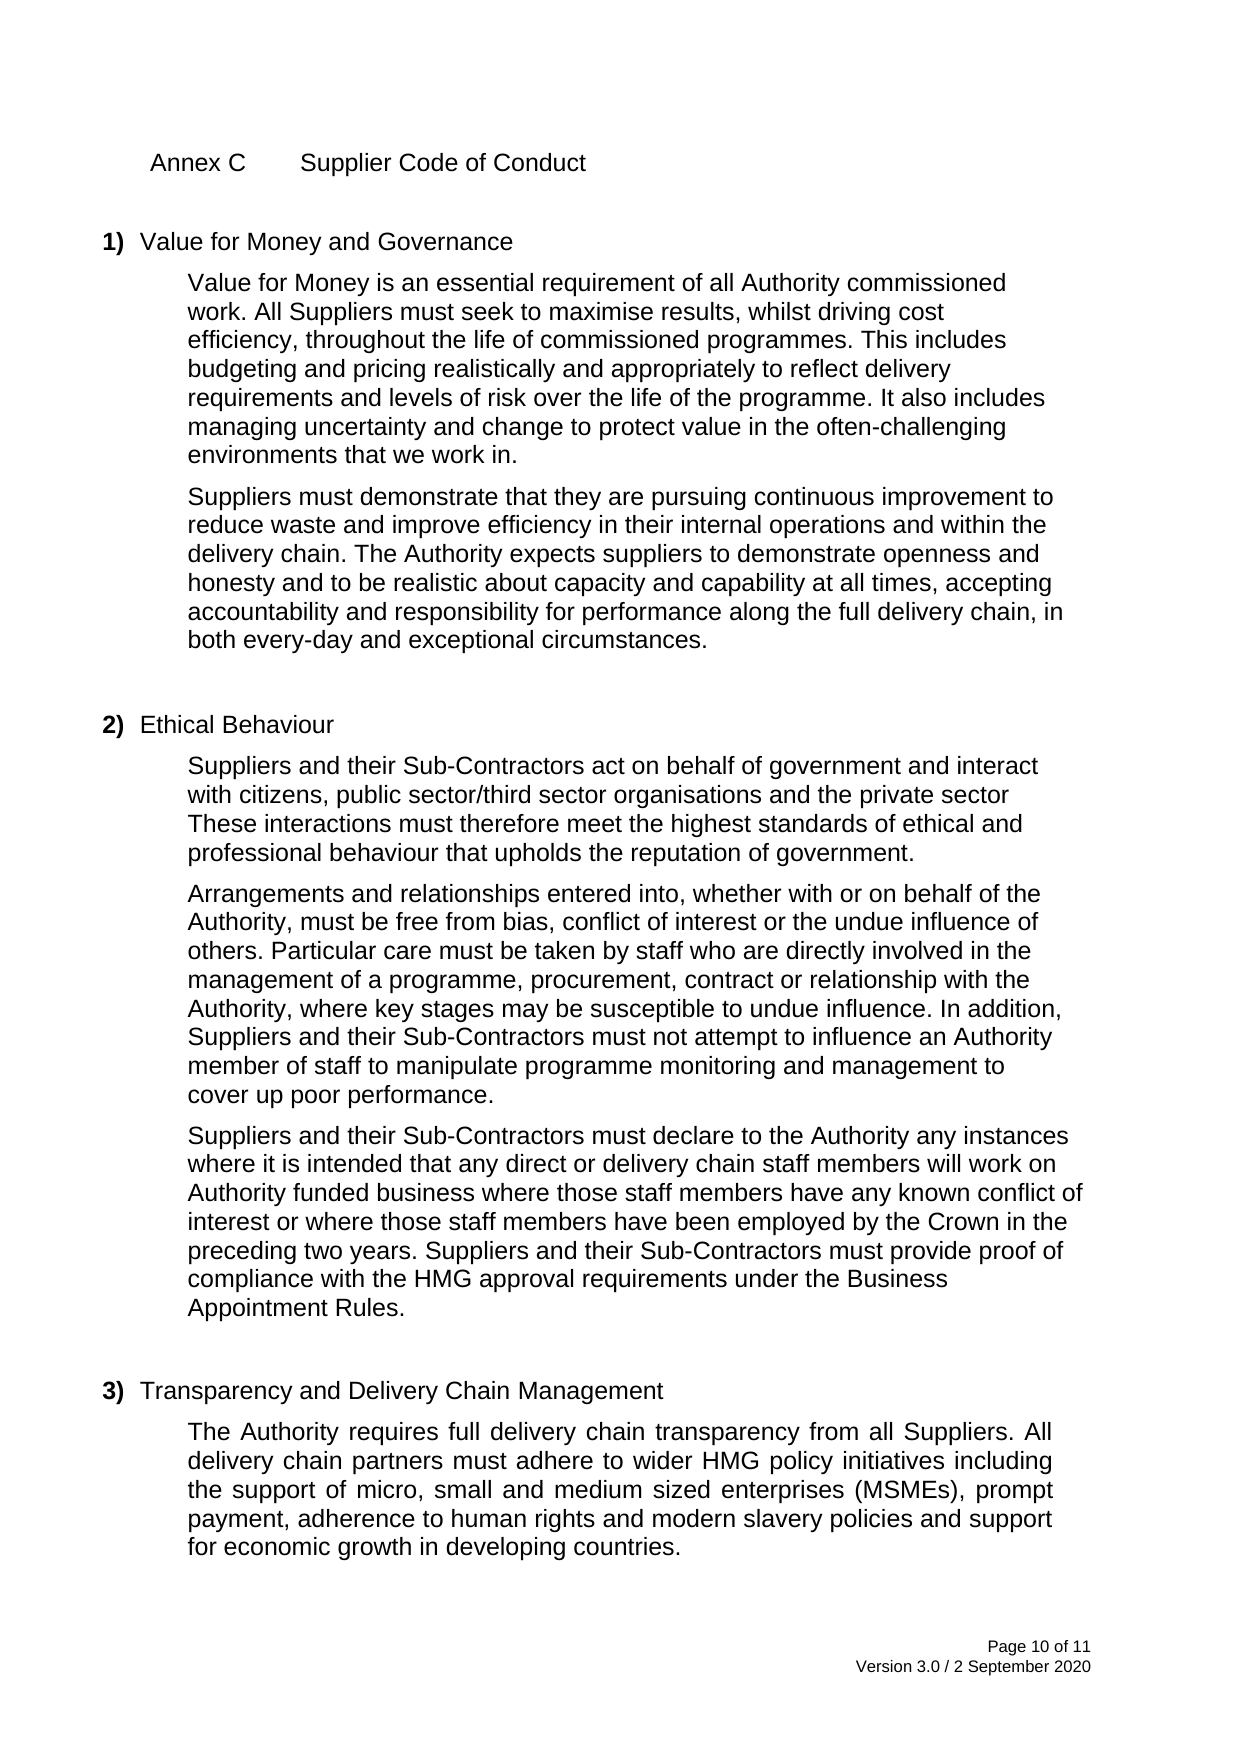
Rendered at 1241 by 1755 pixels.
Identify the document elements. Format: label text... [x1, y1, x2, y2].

text Suppliers must demonstrate that they are pursuing continuous improvement to reduce waste and improve efficiency in their internal operations and within the delivery chain. The Authority expects suppliers to demonstrate openness and honesty and to be realistic about capacity and capability at all times, accepting accountability and responsibility for performance along the full delivery chain, in both every-day and exceptional circumstances. [187, 482, 1066, 654]
text Value for Money is an essential requirement of all Authority commissioned work. All Suppliers must seek to maximise results, whilst driving cost efficiency, throughout the life of commissioned programmes. This includes budgeting and pricing realistically and appropriately to reflect delivery requirements and levels of risk over the life of the programme. It also includes managing uncertainty and change to protect value in the often-challenging environments that we work in. [187, 268, 1048, 469]
list Ethical Behaviour [102, 710, 1103, 739]
list Transparency and Delivery Chain Management [102, 1376, 1103, 1404]
text Suppliers and their Sub-Contractors act on behalf of government and interact with citizens, public sector/third sector organisations and the private sector These interactions must therefore meet the highest standards of ethical and professional behaviour that upholds the reputation of government. [187, 751, 1042, 866]
list Value for Money and Governance [102, 226, 1103, 255]
text Suppliers and their Sub-Contractors must declare to the Authority any instances where it is intended that any direct or delivery chain staff members will work on Authority funded business where those staff members have any known conflict of interest or where those staff members have been employed by the Crown in the preceding two years. Suppliers and their Sub-Contractors must provide proof of compliance with the HMG approval requirements under the Business Appointment Rules. [187, 1121, 1086, 1322]
text Annex C Supplier Code of Conduct [150, 148, 1103, 177]
text Arrangements and relationships entered into, whether with or on behalf of the Authority, must be free from bias, conflict of interest or the undue influence of others. Particular care must be taken by staff who are directly involved in the management of a programme, procurement, contract or relationship with the Authority, where key stages may be susceptible to undue influence. In addition, Suppliers and their Sub-Contractors must not attempt to influence an Authority member of staff to manipulate programme monitoring and management to cover up poor performance. [187, 879, 1065, 1109]
text The Authority requires full delivery chain transparency from all Suppliers. All delivery chain partners must adhere to wider HMG policy initiatives including the support of micro, small and medium sized enterprises (MSMEs), prompt payment, adherence to human rights and modern slavery policies and support for economic growth in developing countries. [187, 1417, 1054, 1561]
